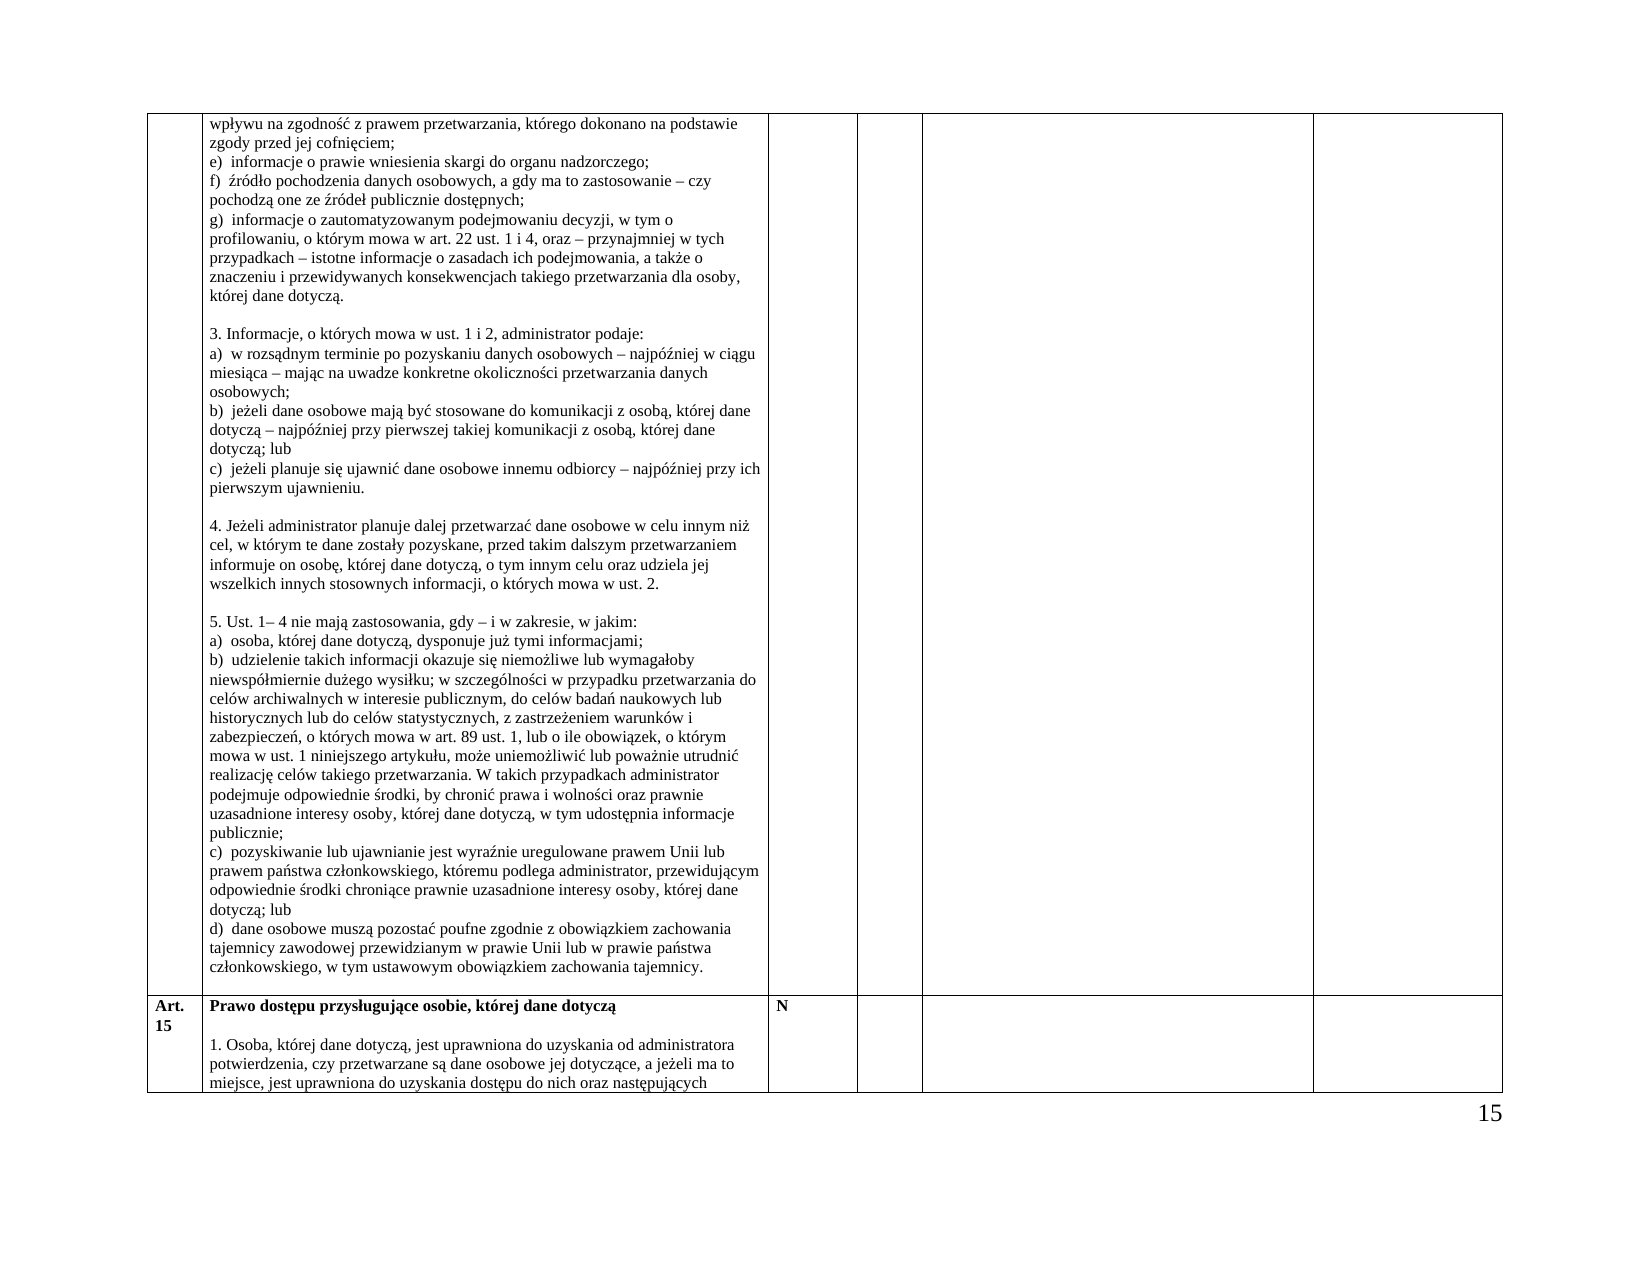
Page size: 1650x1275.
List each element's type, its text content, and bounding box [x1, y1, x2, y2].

table_cell [923, 996, 1313, 1092]
table_cell [858, 996, 922, 1092]
table_cell Art. 15 [148, 996, 202, 1092]
table_cell [1314, 114, 1502, 995]
table_cell [148, 114, 202, 995]
table_cell wpływu na zgodność z prawem przetwarzania, którego dokonano na podstawie zgody przed jej cofnięciem; e) informacje o prawie wniesienia skargi do organu nadzorczego; f) źródło pochodzenia danych osobowych, a gdy ma to zastosowanie – czy pochodzą one ze źródeł publicznie dostępnych; g) informacje o zautomatyzowanym podejmowaniu decyzji, w tym o profilowaniu, o którym mowa w art. 22 ust. 1 i 4, oraz – przynajmniej w tych przypadkach – istotne informacje o zasadach ich podejmowania, a także o znaczeniu i przewidywanych konsekwencjach takiego przetwarzania dla osoby, której dane dotyczą. 3. Informacje, o których mowa w ust. 1 i 2, administrator podaje: a) w rozsądnym terminie po pozyskaniu danych osobowych – najpóźniej w ciągu miesiąca – mając na uwadze konkretne okoliczności przetwarzania danych osobowych; b) jeżeli dane osobowe mają być stosowane do komunikacji z osobą, której dane dotyczą – najpóźniej przy pierwszej takiej komunikacji z osobą, której dane dotyczą; lub c) jeżeli planuje się ujawnić dane osobowe innemu odbiorcy – najpóźniej przy ich pierwszym ujawnieniu. 4. Jeżeli administrator planuje dalej przetwarzać dane osobowe w celu innym niż cel, w którym te dane zostały pozyskane, przed takim dalszym przetwarzaniem informuje on osobę, której dane dotyczą, o tym innym celu oraz udziela jej wszelkich innych stosownych informacji, o których mowa w ust. 2. 5. Ust. 1– 4 nie mają zastosowania, gdy – i w zakresie, w jakim: a) osoba, której dane dotyczą, dysponuje już tymi informacjami; b) udzielenie takich informacji okazuje się niemożliwe lub wymagałoby niewspółmiernie dużego wysiłku; w szczególności w przypadku przetwarzania do celów archiwalnych w interesie publicznym, do celów badań naukowych lub historycznych lub do celów statystycznych, z zastrzeżeniem warunków i zabezpieczeń, o których mowa w art. 89 ust. 1, lub o ile obowiązek, o którym mowa w ust. 1 niniejszego artykułu, może uniemożliwić lub poważnie utrudnić realizację celów takiego przetwarzania. W takich przypadkach administrator podejmuje odpowiednie środki, by chronić prawa i wolności oraz prawnie uzasadnione interesy osoby, której dane dotyczą, w tym udostępnia informacje publicznie; c) pozyskiwanie lub ujawnianie jest wyraźnie uregulowane prawem Unii lub prawem państwa członkowskiego, któremu podlega administrator, przewidującym odpowiednie środki chroniące prawnie uzasadnione interesy osoby, której dane dotyczą; lub d) dane osobowe muszą pozostać poufne zgodnie z obowiązkiem zachowania tajemnicy zawodowej przewidzianym w prawie Unii lub w prawie państwa członkowskiego, w tym ustawowym obowiązkiem zachowania tajemnicy. [203, 114, 768, 995]
table_cell Prawo dostępu przysługujące osobie, której dane dotyczą 1. Osoba, której dane dotyczą, jest uprawniona do uzyskania od administratora potwierdzenia, czy przetwarzane są dane osobowe jej dotyczące, a jeżeli ma to miejsce, jest uprawniona do uzyskania dostępu do nich oraz następujących [203, 996, 768, 1092]
table_cell [923, 114, 1313, 995]
table_cell [1314, 996, 1502, 1092]
table_cell N [769, 996, 857, 1092]
table_cell [858, 114, 922, 995]
table_cell [769, 114, 857, 995]
